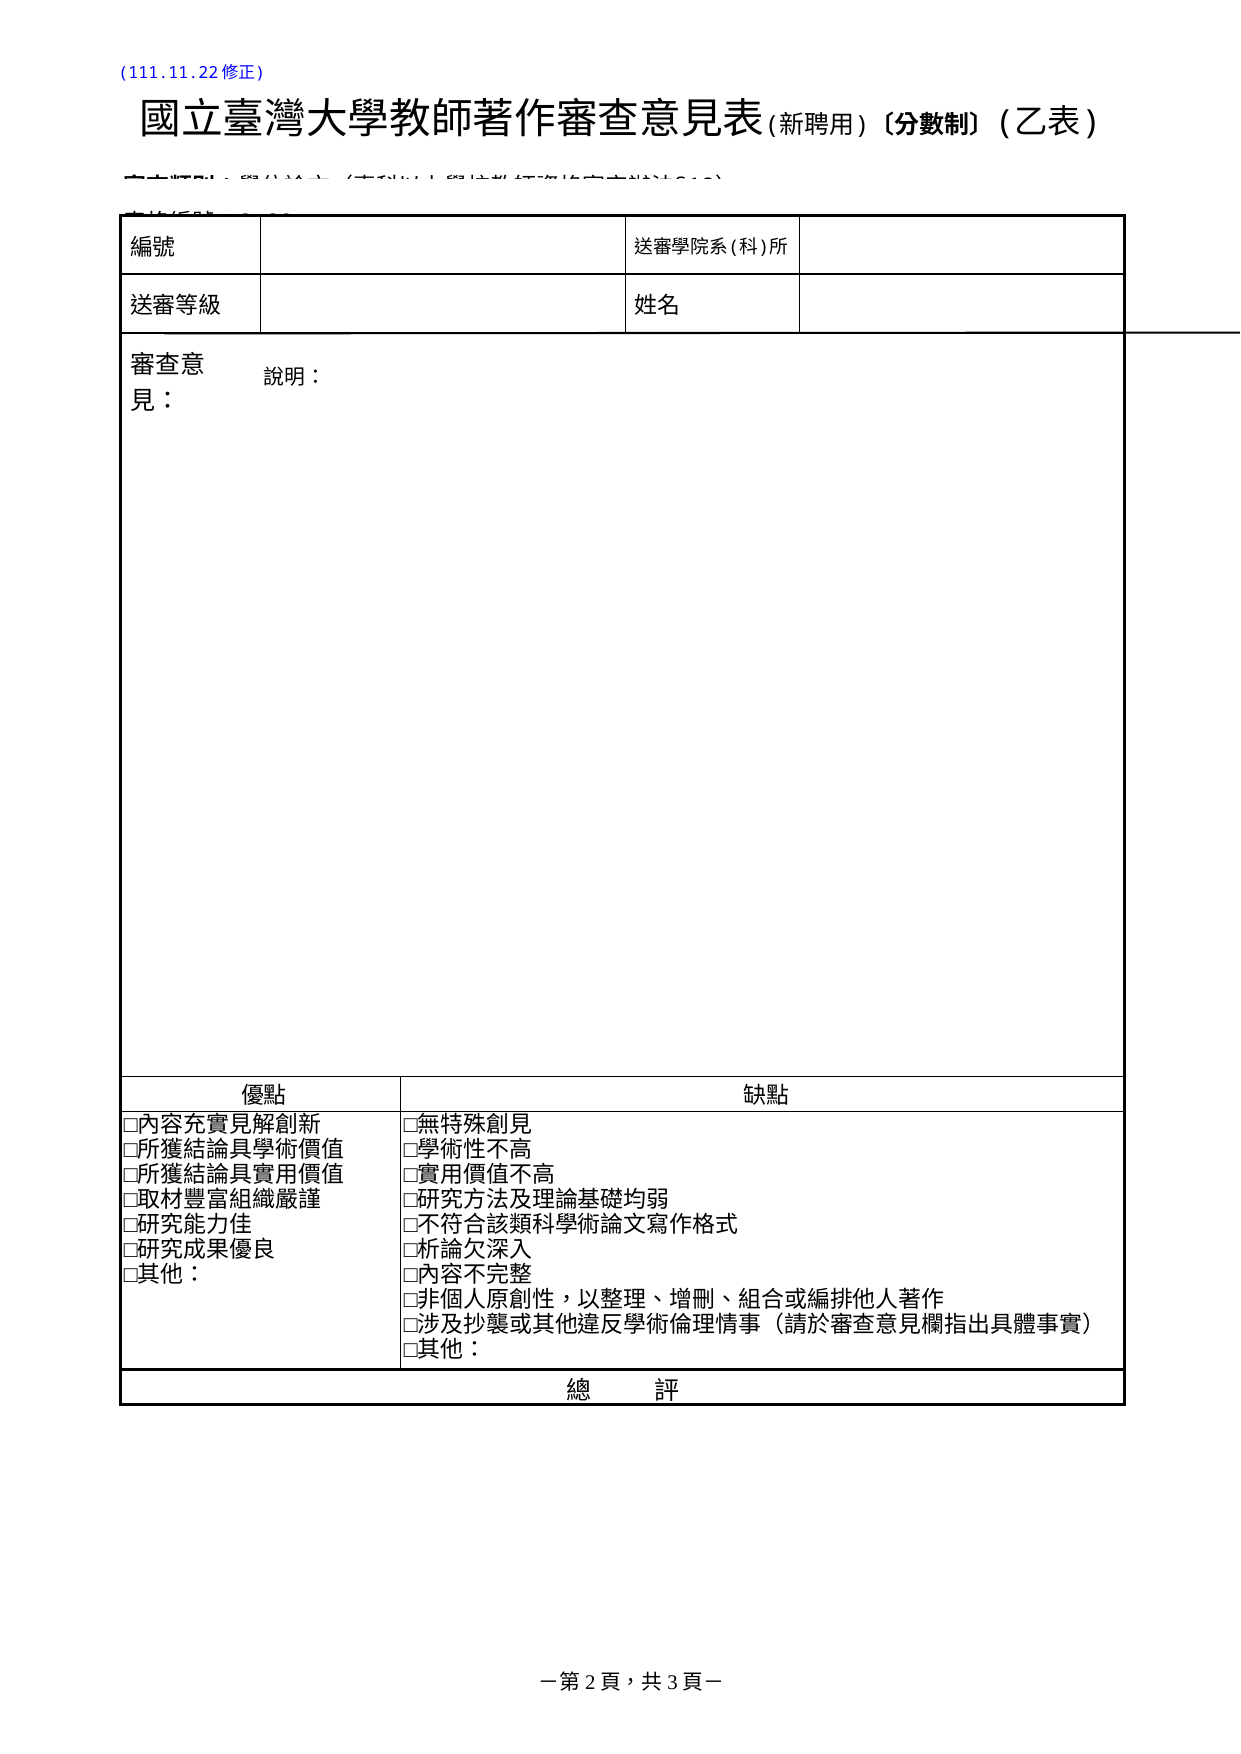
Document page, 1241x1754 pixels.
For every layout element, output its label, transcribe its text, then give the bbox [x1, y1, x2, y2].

table_cell 總 評 [122, 1371, 1123, 1403]
table_cell [800, 275, 1123, 331]
table_cell 姓名 [626, 275, 799, 331]
table_cell □無特殊創見 □學術性不高 □實用價值不高 □研究方法及理論基礎均弱 □不符合該類科學術論文寫作格式 □析論欠深入 □內容不完整 □非個人原創性，以整理、增刪、組合或編排他人著作 □涉及抄襲或其他違反學術倫理情事（請於審查意見欄指出具體事實） □其他： [401, 1112, 1123, 1367]
table_cell 送審學院系(科)所 [626, 217, 799, 273]
table_cell 編號 [122, 217, 260, 273]
text 國立臺灣大學教師著作審查意見表(新聘用)〔分數制〕(乙表) [118, 93, 1122, 143]
table_header 審查類別：學位論文（專科以上學校教師資格審定辦法§19） [121, 143, 1125, 178]
table_cell [261, 275, 625, 332]
table_cell [800, 217, 1123, 273]
table_cell 說明： 1.審查意見請分別就代表作及參考作具體審查及撰寫審查意見，並請勾選優缺點及總評欄。 2.前述意見建議以條列方式敘述，並以A4紙電腦打字。 3.本案審定結果如為不通過，審查意見得為本校行政處分之依據提供送審人，併予敘明。 [261, 334, 1123, 427]
table_cell 表格編號：2-29 [121, 179, 1125, 214]
table_cell 優點 [122, 1077, 400, 1111]
table_cell 送審等級 [122, 275, 260, 332]
table_cell [122, 428, 1123, 1076]
table_cell 審查意見： [122, 334, 261, 427]
table_cell □內容充實見解創新 □所獲結論具學術價值 □所獲結論具實用價值 □取材豐富組織嚴謹 □研究能力佳 □研究成果優良 □其他： [122, 1112, 400, 1367]
table_cell [261, 217, 625, 273]
table_cell 缺點 [401, 1077, 1123, 1111]
